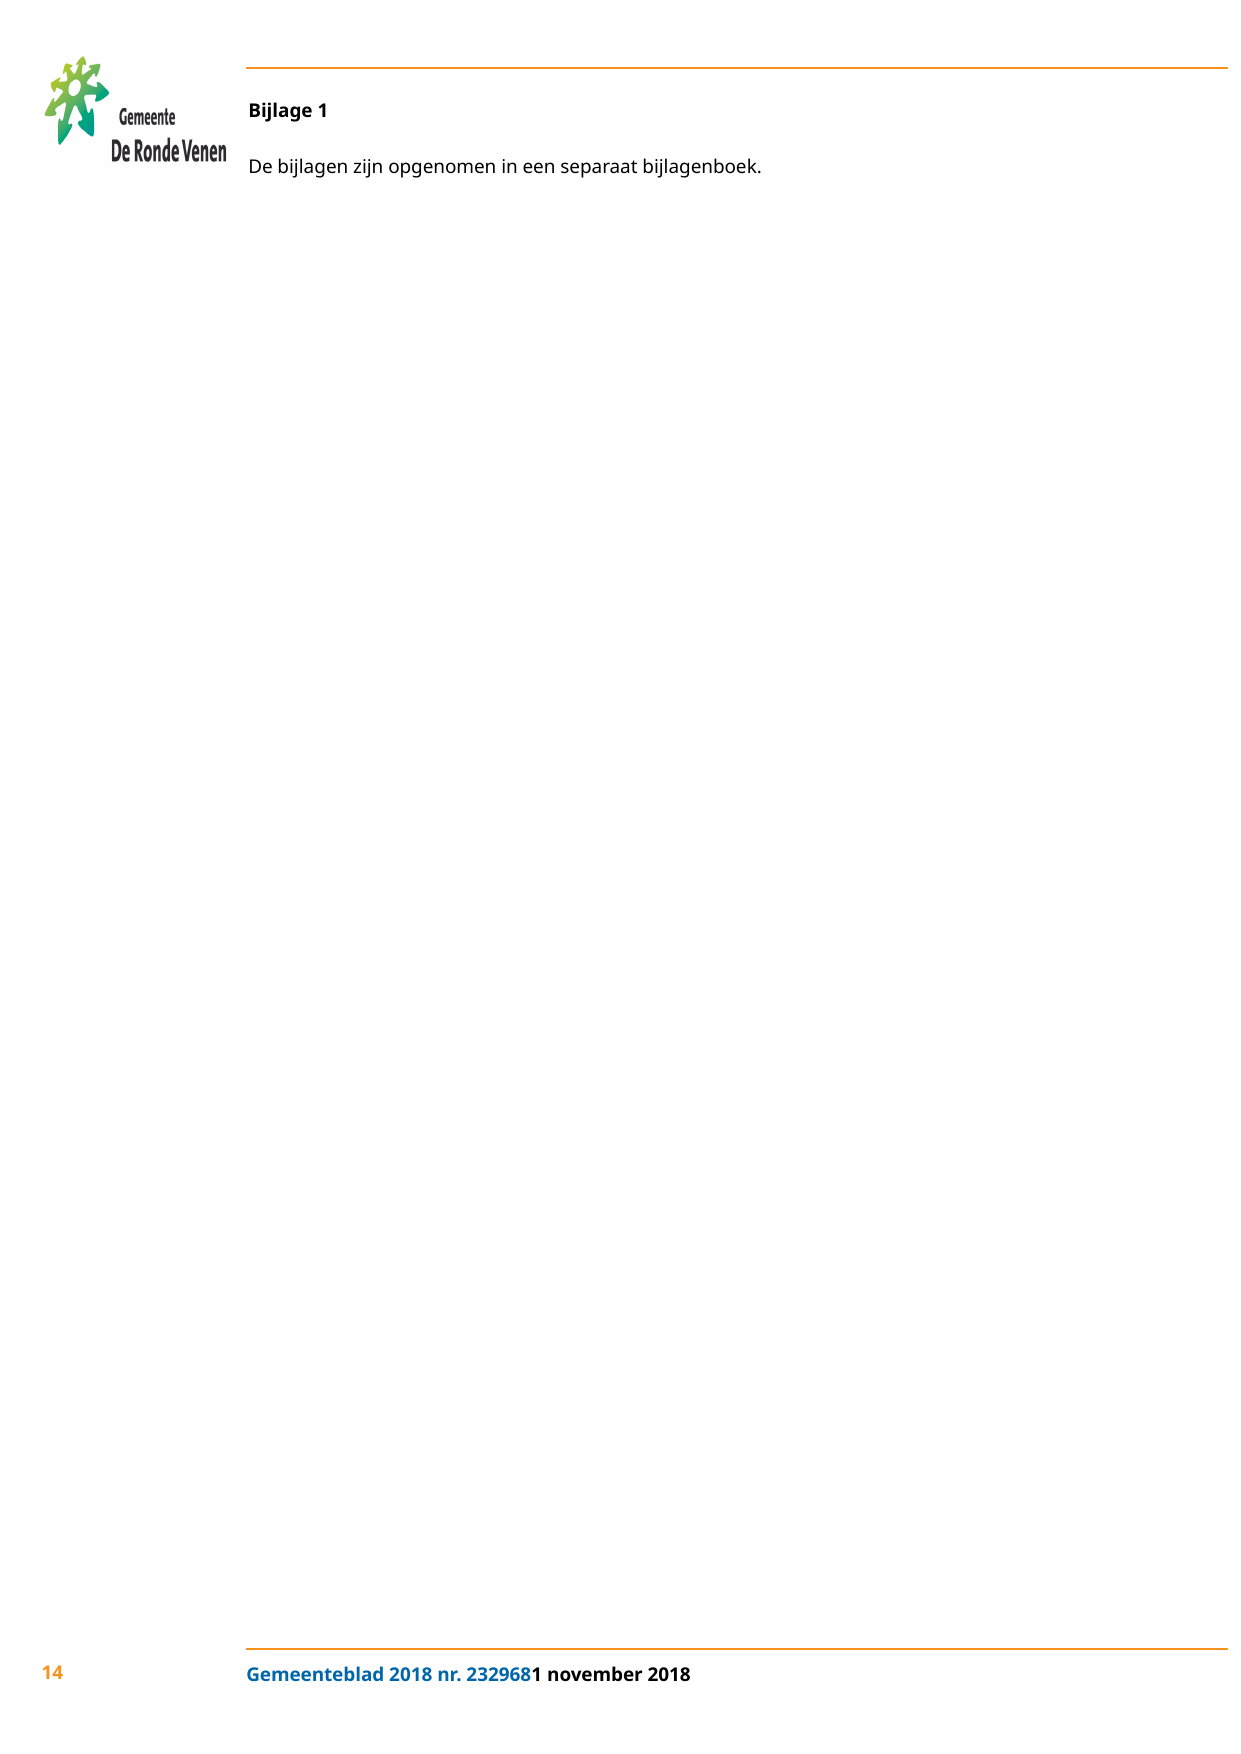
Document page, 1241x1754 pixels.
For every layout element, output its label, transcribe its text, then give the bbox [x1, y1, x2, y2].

picture [41, 47, 231, 172]
text Bijlage 1 [248, 95, 1152, 123]
text De bijlagen zijn opgenomen in een separaat bijlagenboek. [248, 153, 1152, 179]
